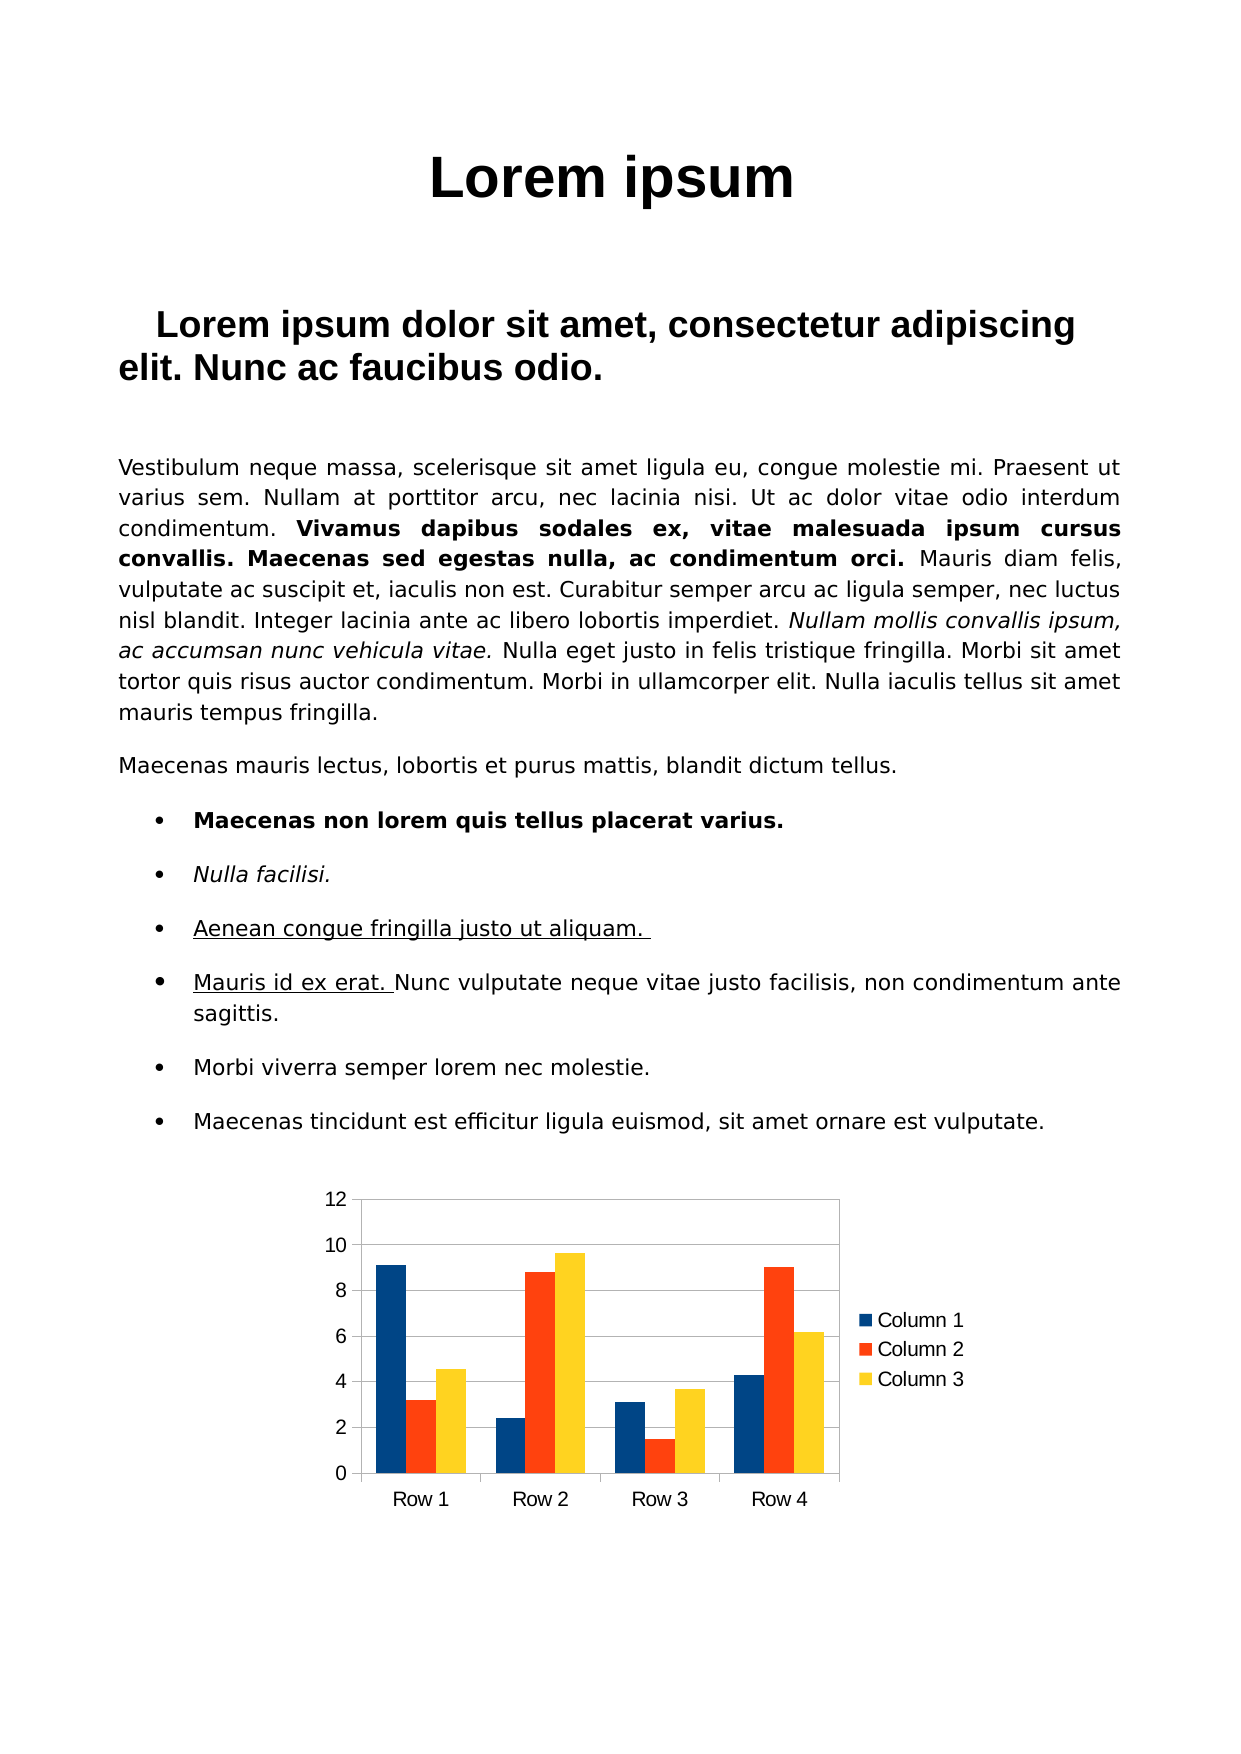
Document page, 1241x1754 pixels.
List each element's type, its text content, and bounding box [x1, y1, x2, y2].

title Lorem ipsum [118, 143, 1122, 210]
list Mauris id ex erat. Nunc vulputate neque vitae justo facilisis, non condimentum ante sagittis. [156, 970, 1122, 1026]
text Maecenas mauris lectus, lobortis et purus mattis, blandit dictum tellus. [118, 754, 1122, 779]
list Nulla facilisi. [156, 862, 1122, 887]
list Aenean congue fringilla justo ut aliquam. [156, 916, 1122, 941]
text Vestibulum neque massa, scelerisque sit amet ligula eu, congue molestie mi. Praesent ut varius sem. Nullam at porttitor arcu, nec lacinia nisi. Ut ac dolor vitae odio interdum condimentum. Vivamus dapibus sodales ex, vitae malesuada ipsum cursus convallis. Maecenas sed egestas nulla, ac condimentum orci. Mauris diam felis, vulputate ac suscipit et, iaculis non est. Curabitur semper arcu ac ligula semper, nec luctus nisl blandit. Integer lacinia ante ac libero lobortis imperdiet. Nullam mollis convallis ipsum, ac accumsan nunc vehicula vitae. Nulla eget justo in felis tristique fringilla. Morbi sit amet tortor quis risus auctor condimentum. Morbi in ullamcorper elit. Nulla iaculis tellus sit amet mauris tempus fringilla. [118, 454, 1122, 725]
list Maecenas non lorem quis tellus placerat varius. [156, 808, 1122, 833]
list Morbi viverra semper lorem nec molestie. [156, 1055, 1122, 1080]
subtitle Lorem ipsum dolor sit amet, consectetur adipiscing elit. Nunc ac faucibus odio. [118, 302, 1122, 388]
list Maecenas tincidunt est efficitur ligula euismod, sit amet ornare est vulputate. [156, 1109, 1122, 1134]
